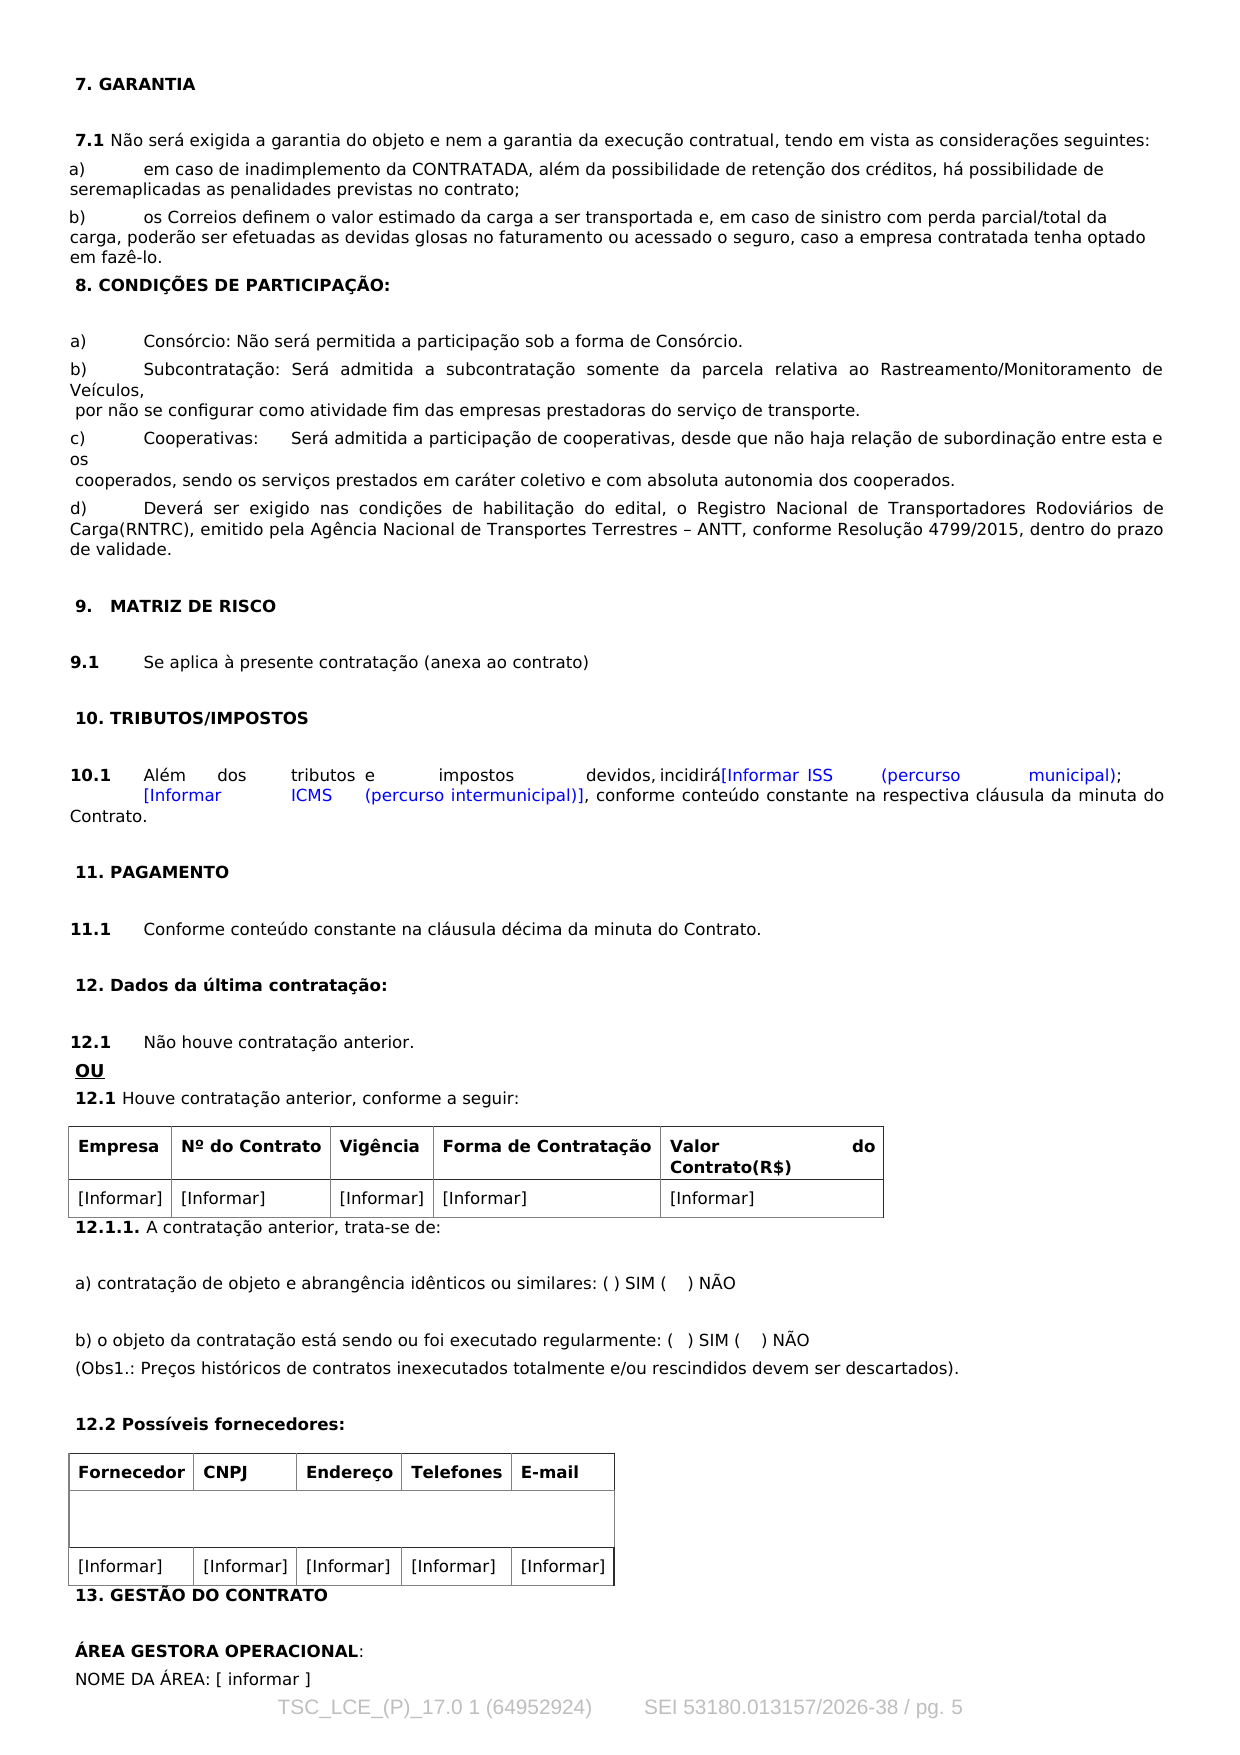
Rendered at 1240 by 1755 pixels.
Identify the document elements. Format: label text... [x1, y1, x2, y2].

text NOME DA ÁREA: [ informar ] [75, 1670, 1165, 1689]
list MATRIZ DE RISCO [75, 597, 1180, 616]
table_header Forma de Contratação [434, 1127, 660, 1179]
list os Correios definem o valor estimado da carga a ser transportada e, em caso de sinistro com perda parcial/total da carga, poderão ser efetuadas as devidas glosas no faturamento ou acessado o seguro, caso a empresa contratada tenha optado em fazê-lo. [68, 208, 1165, 267]
list Dados da última contratação: [75, 976, 1180, 996]
list GARANTIA [75, 75, 1180, 94]
text (Obs1.: Preços históricos de contratos inexecutados totalmente e/ou rescindidos devem ser descartados). [75, 1359, 1165, 1378]
table_header Vigência [331, 1127, 433, 1179]
table_cell [70, 1491, 614, 1547]
list TRIBUTOS/IMPOSTOS [75, 709, 1180, 729]
table_cell [Informar] [194, 1548, 296, 1584]
table_cell [Informar] [172, 1180, 330, 1217]
table_header Fornecedor [70, 1454, 193, 1490]
table_cell [Informar] [434, 1180, 660, 1217]
table_cell [Informar] [661, 1180, 883, 1217]
list Deverá ser exigido nas condições de habilitação do edital, o Registro Nacional de Transportadores Rodoviários de Carga(RNTRC), emitido pela Agência Nacional de Transportes Terrestres – ANTT, conforme Resolução 4799/2015, dentro do prazo de validade. [69, 499, 1165, 559]
text 12.2 Possíveis fornecedores: [75, 1415, 1180, 1434]
text cooperados, sendo os serviços prestados em caráter coletivo e com absoluta autonomia dos cooperados. [75, 471, 1165, 490]
table_header Empresa [69, 1127, 171, 1179]
table_header Telefones [402, 1454, 511, 1490]
subtitle OU [75, 1061, 1180, 1081]
table_header Nº do Contrato [172, 1127, 330, 1179]
table_cell [Informar] [402, 1548, 511, 1584]
text 13. GESTÃO DO CONTRATO [75, 1586, 1180, 1605]
table_cell [Informar] [331, 1180, 433, 1217]
table_header E-mail [512, 1454, 614, 1490]
list Além dos tributos e impostos devidos, incidirá[Informar ISS (percurso municipal); [Informar ICMS (percurso intermunicipal)], conforme conteúdo constante na respectiva cláusula da minuta do Contrato. [69, 766, 1165, 826]
table_cell [Informar] [69, 1180, 171, 1217]
table_header Endereço [297, 1454, 401, 1490]
table_header CNPJ [194, 1454, 296, 1490]
list em caso de inadimplemento da CONTRATADA, além da possibilidade de retenção dos créditos, há possibilidade de seremaplicadas as penalidades previstas no contrato; [68, 159, 1165, 199]
list Não houve contratação anterior. [69, 1032, 1165, 1052]
list o objeto da contratação está sendo ou foi executado regularmente: ( ) SIM ( ) NÃO [75, 1331, 1165, 1350]
table_cell [Informar] [512, 1548, 613, 1584]
list Consórcio: Não será permitida a participação sob a forma de Consórcio. [69, 332, 1165, 351]
text ÁREA GESTORA OPERACIONAL: [75, 1642, 1180, 1661]
list Cooperativas: Será admitida a participação de cooperativas, desde que não haja relação de subordinação entre esta e os [69, 429, 1165, 469]
list Se aplica à presente contratação (anexa ao contrato) [69, 653, 1165, 672]
table_cell [Informar] [69, 1548, 193, 1584]
table_cell [Informar] [297, 1548, 401, 1584]
table_header Valor do Contrato(R$) [661, 1127, 883, 1179]
text 7.1 Não será exigida a garantia do objeto e nem a garantia da execução contratual, tendo em vista as considerações seguintes: [75, 131, 1165, 151]
list contratação de objeto e abrangência idênticos ou similares: ( ) SIM ( ) NÃO [75, 1274, 1165, 1294]
text por não se configurar como atividade fim das empresas prestadoras do serviço de transporte. [75, 401, 1165, 421]
text 12.1.1. A contratação anterior, trata-se de: [75, 1218, 1165, 1237]
list PAGAMENTO [75, 863, 1180, 883]
text 12.1 Houve contratação anterior, conforme a seguir: [75, 1089, 1165, 1108]
list Subcontratação: Será admitida a subcontratação somente da parcela relativa ao Rastreamento/Monitoramento de Veículos, [69, 360, 1165, 400]
list Conforme conteúdo constante na cláusula décima da minuta do Contrato. [69, 920, 1165, 939]
text 8. CONDIÇÕES DE PARTICIPAÇÃO: [75, 275, 1180, 295]
